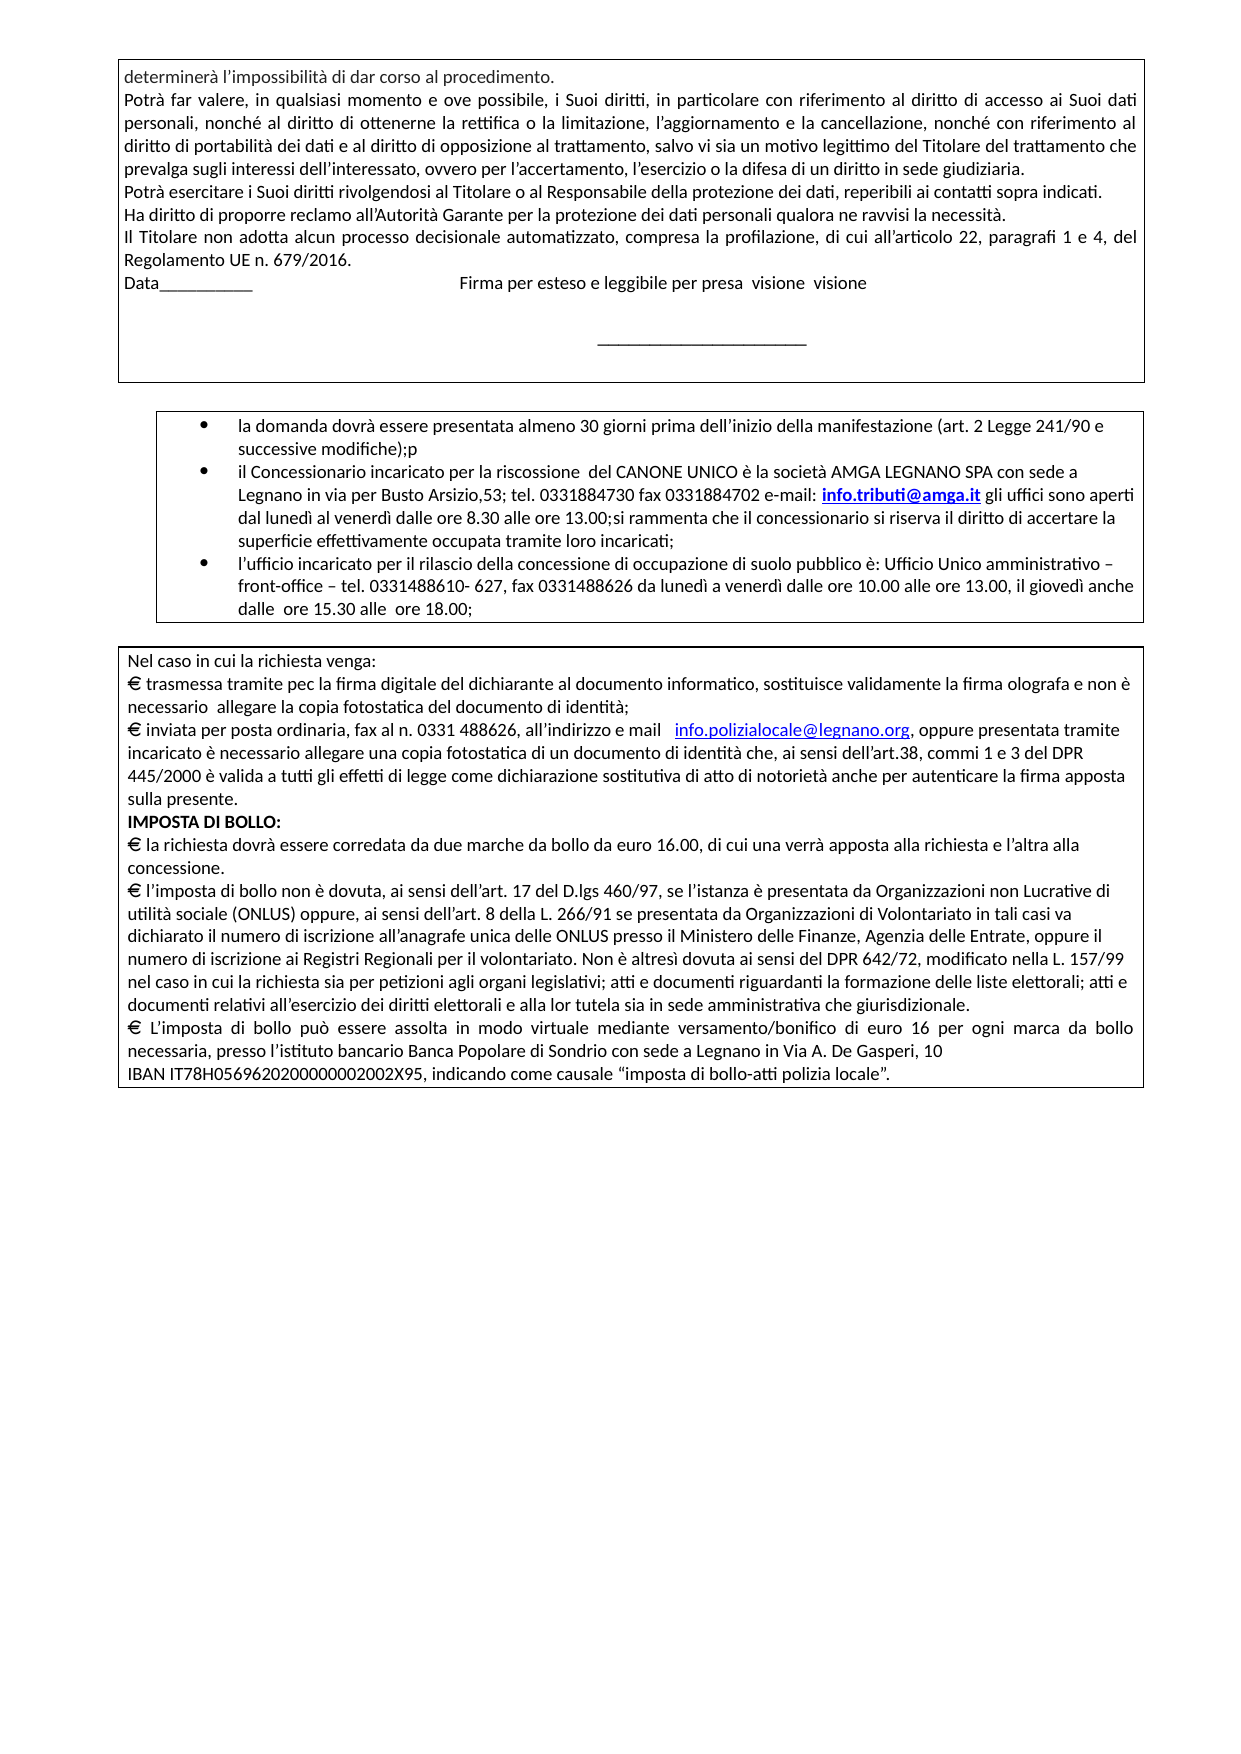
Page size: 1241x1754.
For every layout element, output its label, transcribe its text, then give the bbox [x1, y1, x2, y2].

text  L’imposta di bollo può essere assolta in modo virtuale mediante versamento/bonifico di euro 16 per ogni marca da bollo necessaria, presso l’istituto bancario Banca Popolare di Sondrio con sede a Legnano in Via A. De Gasperi, 10 [119, 1013, 1143, 1059]
list la domanda dovrà essere presentata almeno 30 giorni prima dell’inizio della manifestazione (art. 2 Legge 241/90 e successive modifiche);p [157, 412, 1143, 457]
text IMPOSTA DI BOLLO: [119, 807, 1143, 830]
text IBAN IT78H0569620200000002002X95, indicando come causale “imposta di bollo-atti polizia locale”. [119, 1059, 1143, 1087]
text Nel caso in cui la richiesta venga: [119, 648, 1143, 669]
text  la richiesta dovrà essere corredata da due marche da bollo da euro 16.00, di cui una verrà apposta alla richiesta e l’altra alla concessione. [119, 830, 1143, 876]
list il Concessionario incaricato per la riscossione del CANONE UNICO è la società AMGA LEGNANO SPA con sede a Legnano in via per Busto Arsizio,53; tel. 0331884730 fax 0331884702 e-mail: info.tributi@amga.it gli uffici sono aperti dal lunedì al venerdì dalle ore 8.30 alle ore 13.00;si rammenta che il concessionario si riserva il diritto di accertare la superficie effettivamente occupata tramite loro incaricati; [157, 457, 1143, 548]
table_header determinerà l’impossibilità di dar corso al procedimento. Potrà far valere, in qualsiasi momento e ove possibile, i Suoi diritti, in particolare con riferimento al diritto di accesso ai Suoi dati personali, nonché al diritto di ottenerne la rettifica o la limitazione, l’aggiornamento e la cancellazione, nonché con riferimento al diritto di portabilità dei dati e al diritto di opposizione al trattamento, salvo vi sia un motivo legittimo del Titolare del trattamento che prevalga sugli interessi dell’interessato, ovvero per l’accertamento, l’esercizio o la difesa di un diritto in sede giudiziaria. Potrà esercitare i Suoi diritti rivolgendosi al Titolare o al Responsabile della protezione dei dati, reperibili ai contatti sopra indicati. Ha diritto di proporre reclamo all’Autorità Garante per la protezione dei dati personali qualora ne ravvisi la necessità. Il Titolare non adotta alcun processo decisionale automatizzato, compresa la profilazione, di cui all’articolo 22, paragrafi 1 e 4, del Regolamento UE n. 679/2016. Data__________ Firma per esteso e leggibile per presa visione visione ____________________ [119, 60, 1144, 382]
text  l’imposta di bollo non è dovuta, ai sensi dell’art. 17 del D.lgs 460/97, se l’istanza è presentata da Organizzazioni non Lucrative di utilità sociale (ONLUS) oppure, ai sensi dell’art. 8 della L. 266/91 se presentata da Organizzazioni di Volontariato in tali casi va dichiarato il numero di iscrizione all’anagrafe unica delle ONLUS presso il Ministero delle Finanze, Agenzia delle Entrate, oppure il numero di iscrizione ai Registri Regionali per il volontariato. Non è altresì dovuta ai sensi del DPR 642/72, modificato nella L. 157/99 nel caso in cui la richiesta sia per petizioni agli organi legislativi; atti e documenti riguardanti la formazione delle liste elettorali; atti e documenti relativi all’esercizio dei diritti elettorali e alla lor tutela sia in sede amministrativa che giurisdizionale. [119, 876, 1143, 1013]
text  inviata per posta ordinaria, fax al n. 0331 488626, all’indirizzo e mail info.polizialocale@legnano.org, oppure presentata tramite incaricato è necessario allegare una copia fotostatica di un documento di identità che, ai sensi dell’art.38, commi 1 e 3 del DPR 445/2000 è valida a tutti gli effetti di legge come dichiarazione sostitutiva di atto di notorietà anche per autenticare la firma apposta sulla presente. [119, 715, 1143, 807]
text  trasmessa tramite pec la firma digitale del dichiarante al documento informatico, sostituisce validamente la firma olografa e non è necessario allegare la copia fotostatica del documento di identità; [119, 669, 1143, 715]
subtitle l’ufficio incaricato per il rilascio della concessione di occupazione di suolo pubblico è: Ufficio Unico amministrativo – front-office – tel. 0331488610- 627, fax 0331488626 da lunedì a venerdì dalle ore 10.00 alle ore 13.00, il giovedì anche dalle ore 15.30 alle ore 18.00; [157, 548, 1143, 622]
